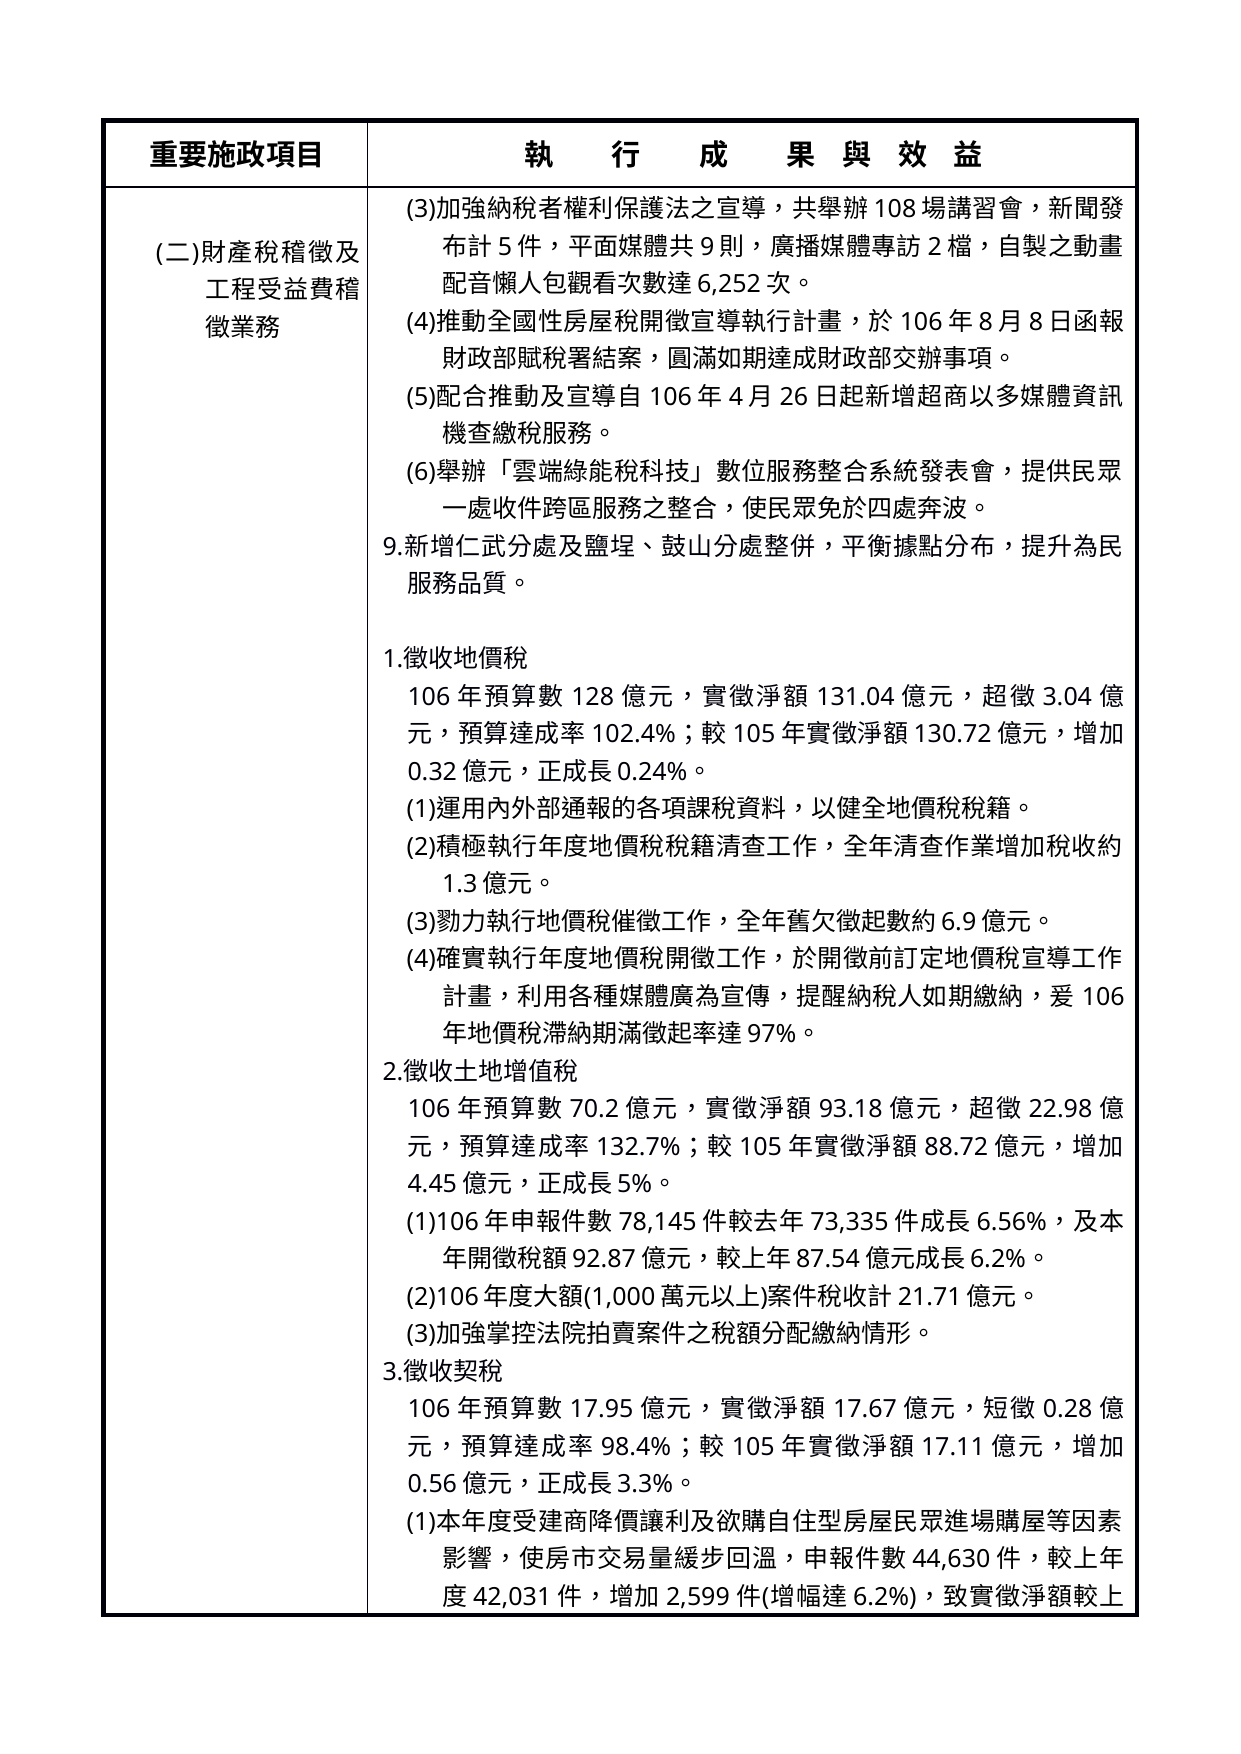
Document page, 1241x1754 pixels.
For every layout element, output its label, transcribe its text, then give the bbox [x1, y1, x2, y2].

table_header 重要施政項目 [106, 123, 367, 186]
table_header 執 行 成 果 與 效 益 [368, 123, 1135, 186]
table_cell 壹、財務行政 一、財務管理 (一)切實掌握財源並予妥善運用，使各項市政建設能順利發展 (二)加強財務行政管理，嚴格控制支出，促使各項經費經濟有效使用 二、歲入管理 (一)加強稅外收入之管理，充裕庫收 (二)嚴密管理各項收入憑證，防止意外或不法情事發生 三、債務管理 辦理公債籌劃發行與還本付息業務 貳、稅務金融管理 一、一般金融管理 (一)高雄銀行公股股權管理 (二)動產質借所管理 二、基層金融管理 (一)信用合作社社務管理 (二)信用合作社業務管理 (三)信用合作社財務管理 (四)農、漁會信用部業務管理 三、稅務行政管理 (一)重行評定本市房屋標準價格 (二)本市稅處成立仁武分處、整併鼓山與鹽埕分處 (三)訂定高雄市地價稅延期或分期繳納辦法 (四)加強稽徵業務 (五)欠稅管理 參、菸酒管理 一、菸酒稽查業務 二、菸酒宣導業務 三、菸酒案件處理業務 肆、公用財產管理 一、清理非都市計畫市有地，強化市有財產管理 二、健全市有財產管理，加強永續運用效能 三、推動「高雄市政府戀舊拍賣網」，促進資源再利用，增裕市庫收入 四、積極活化閒置公共設施，成績斐然 五、成立「高雄市政府空間再利用資訊整合平台」，提昇市有資產之運用效益 伍、非公用財產管理 一、讓售市有土地 二、出租市有房地 三、無權占用市有非公用財產收取使用補償金 陸、非公用財產開發 一、市有非公用房地標售作業 二、市有非公用房地標租作業 三、市有非公用房地設定地上權作業 四、閒置空地出借設置停車場及辦理綠美化作業 五、擔任促參窗口協助各局處積極推動促參業務 柒、集中支付及市庫現金管理 一、支付作業管理 二、支付系統及市庫現金管理 捌、市債管理 玖、債務付息 一、支付債務利息 二、支付賒借收入利息 三、支付市庫調借款項利息 拾、債務還本 拾壹、稅捐稽徵與管理稅捐稽徵處 ㄧ、稅捐稽徵業務 (一)納稅業務 (二)財產稅稽徵及工程受益費稽徵業務 (三)消費稅稽徵業務 二、稅務管理 (一)稅務管理 (二)資訊作業 (三)違章審理、行政救濟及檢舉案件受理管制 [106, 188, 367, 1613]
table_cell (3)加強納稅者權利保護法之宣導，共舉辦108場講習會，新聞發布計5件，平面媒體共9則，廣播媒體專訪2檔，自製之動畫配音懶人包觀看次數達6,252次。 (4)推動全國性房屋稅開徵宣導執行計畫，於106年8月8日函報財政部賦稅署結案，圓滿如期達成財政部交辦事項。 (5)配合推動及宣導自106年4月26日起新增超商以多媒體資訊機查繳稅服務。 (6)舉辦「雲端綠能稅科技」數位服務整合系統發表會，提供民眾一處收件跨區服務之整合，使民眾免於四處奔波。 9.新增仁武分處及鹽埕、鼓山分處整併，平衡據點分布，提升為民服務品質。 1.徵收地價稅 106年預算數128億元，實徵淨額131.04億元，超徵3.04億元，預算達成率102.4%；較105年實徵淨額130.72億元，增加0.32億元，正成長0.24%。 (1)運用內外部通報的各項課稅資料，以健全地價稅稅籍。 (2)積極執行年度地價稅稅籍清查工作，全年清查作業增加稅收約1.3億元。 (3)勠力執行地價稅催徵工作，全年舊欠徵起數約6.9億元。 (4)確實執行年度地價稅開徵工作，於開徵前訂定地價稅宣導工作計畫，利用各種媒體廣為宣傳，提醒納稅人如期繳納，爰106年地價稅滯納期滿徵起率達97%。 2.徵收土地增值稅 106年預算數70.2億元，實徵淨額93.18億元，超徵22.98億元，預算達成率132.7%；較105年實徵淨額88.72億元，增加4.45億元，正成長5%。 (1)106年申報件數78,145件較去年73,335件成長6.56%，及本年開徵稅額92.87億元，較上年87.54億元成長6.2%。 (2)106年度大額(1,000萬元以上)案件稅收計21.71億元。 (3)加強掌控法院拍賣案件之稅額分配繳納情形。 3.徵收契稅 106年預算數17.95億元，實徵淨額17.67億元，短徵0.28億元，預算達成率98.4%；較105年實徵淨額17.11億元，增加0.56億元，正成長3.3%。 (1)本年度受建商降價讓利及欲購自住型房屋民眾進場購屋等因素影響，使房市交易量緩步回溫，申報件數44,630件，較上年度42,031件，增加2,599件(增幅達6.2%)，致實徵淨額較上 [368, 188, 1135, 1613]
